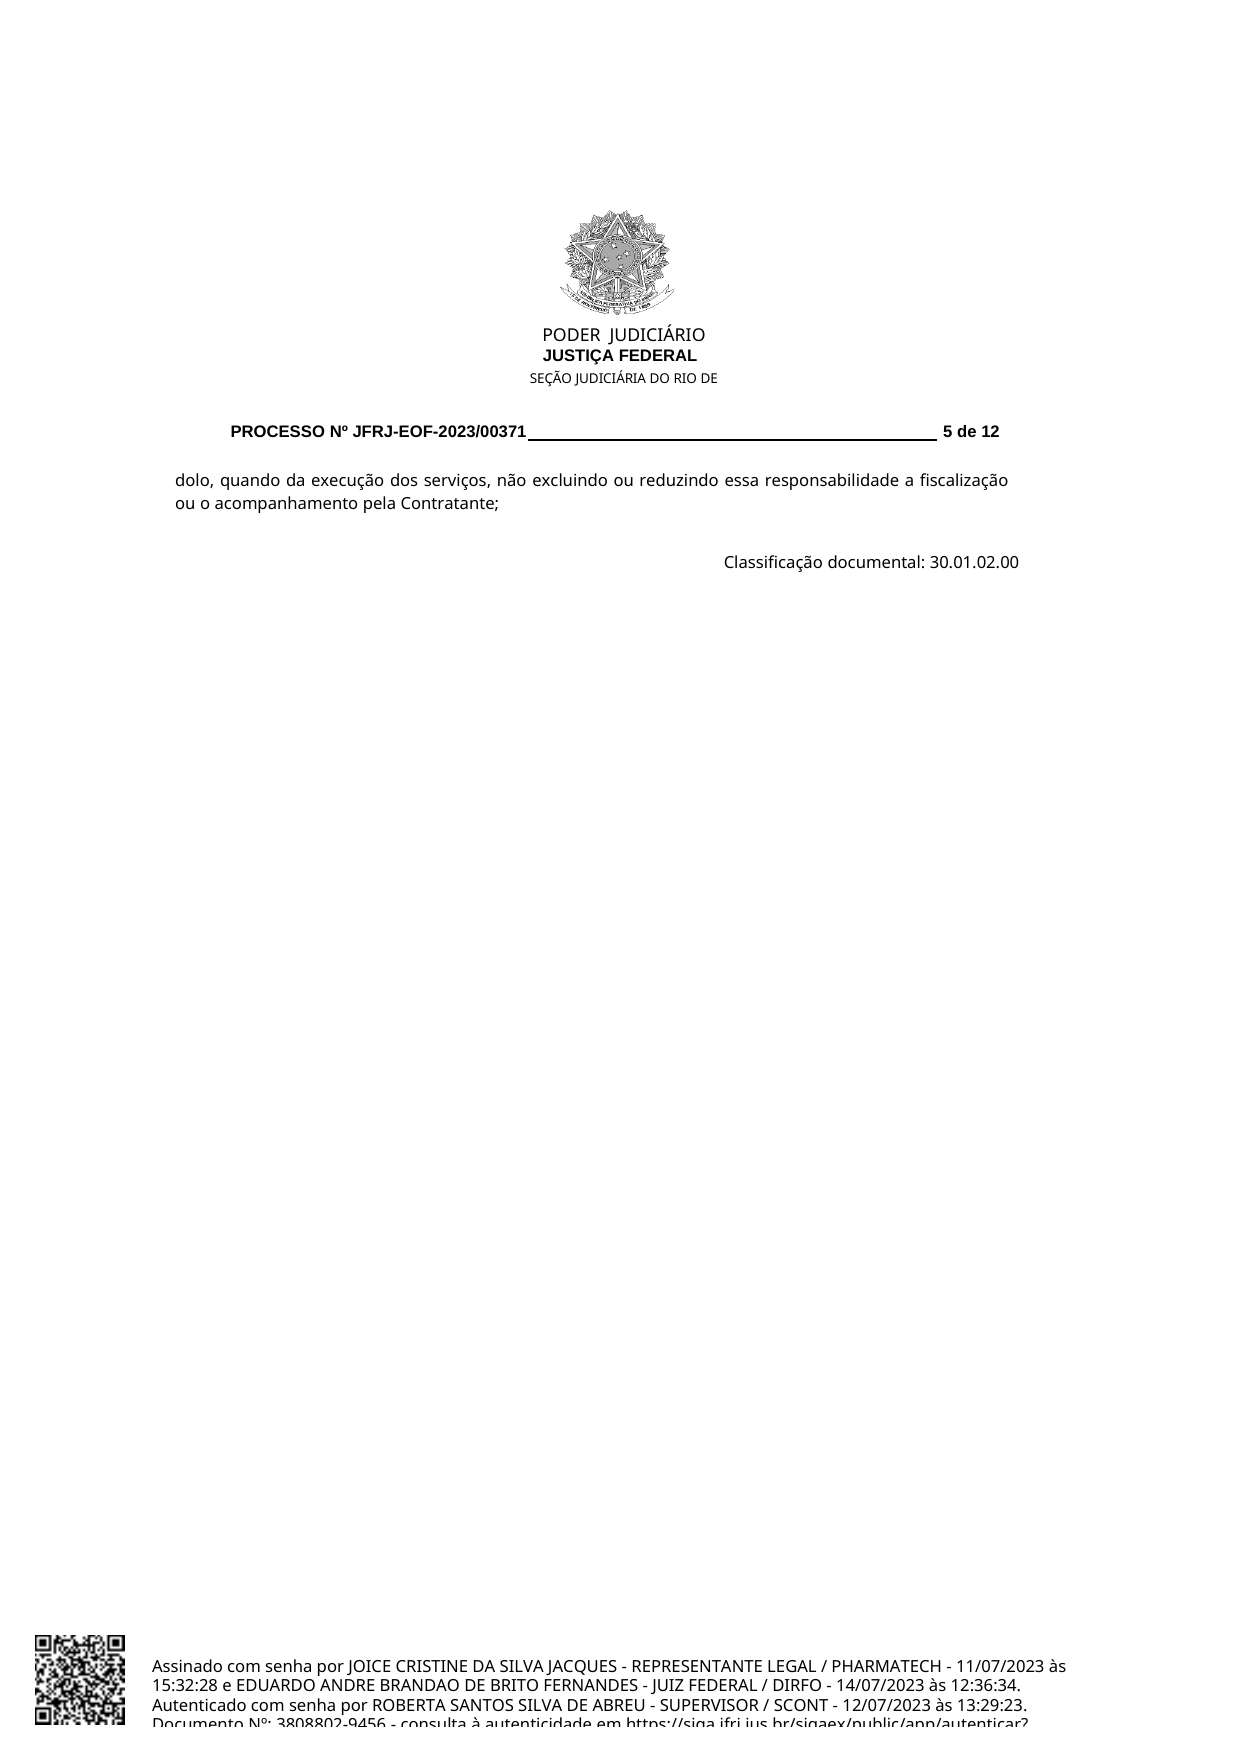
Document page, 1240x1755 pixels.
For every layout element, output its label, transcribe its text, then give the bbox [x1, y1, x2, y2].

text Classificação documental: 30.01.02.00 [723, 550, 1239, 573]
list dolo, quando da execução dos serviços, não excluindo ou reduzindo essa responsabilidade a fiscalização ou o acompanhamento pela Contratante; [175, 469, 1009, 514]
